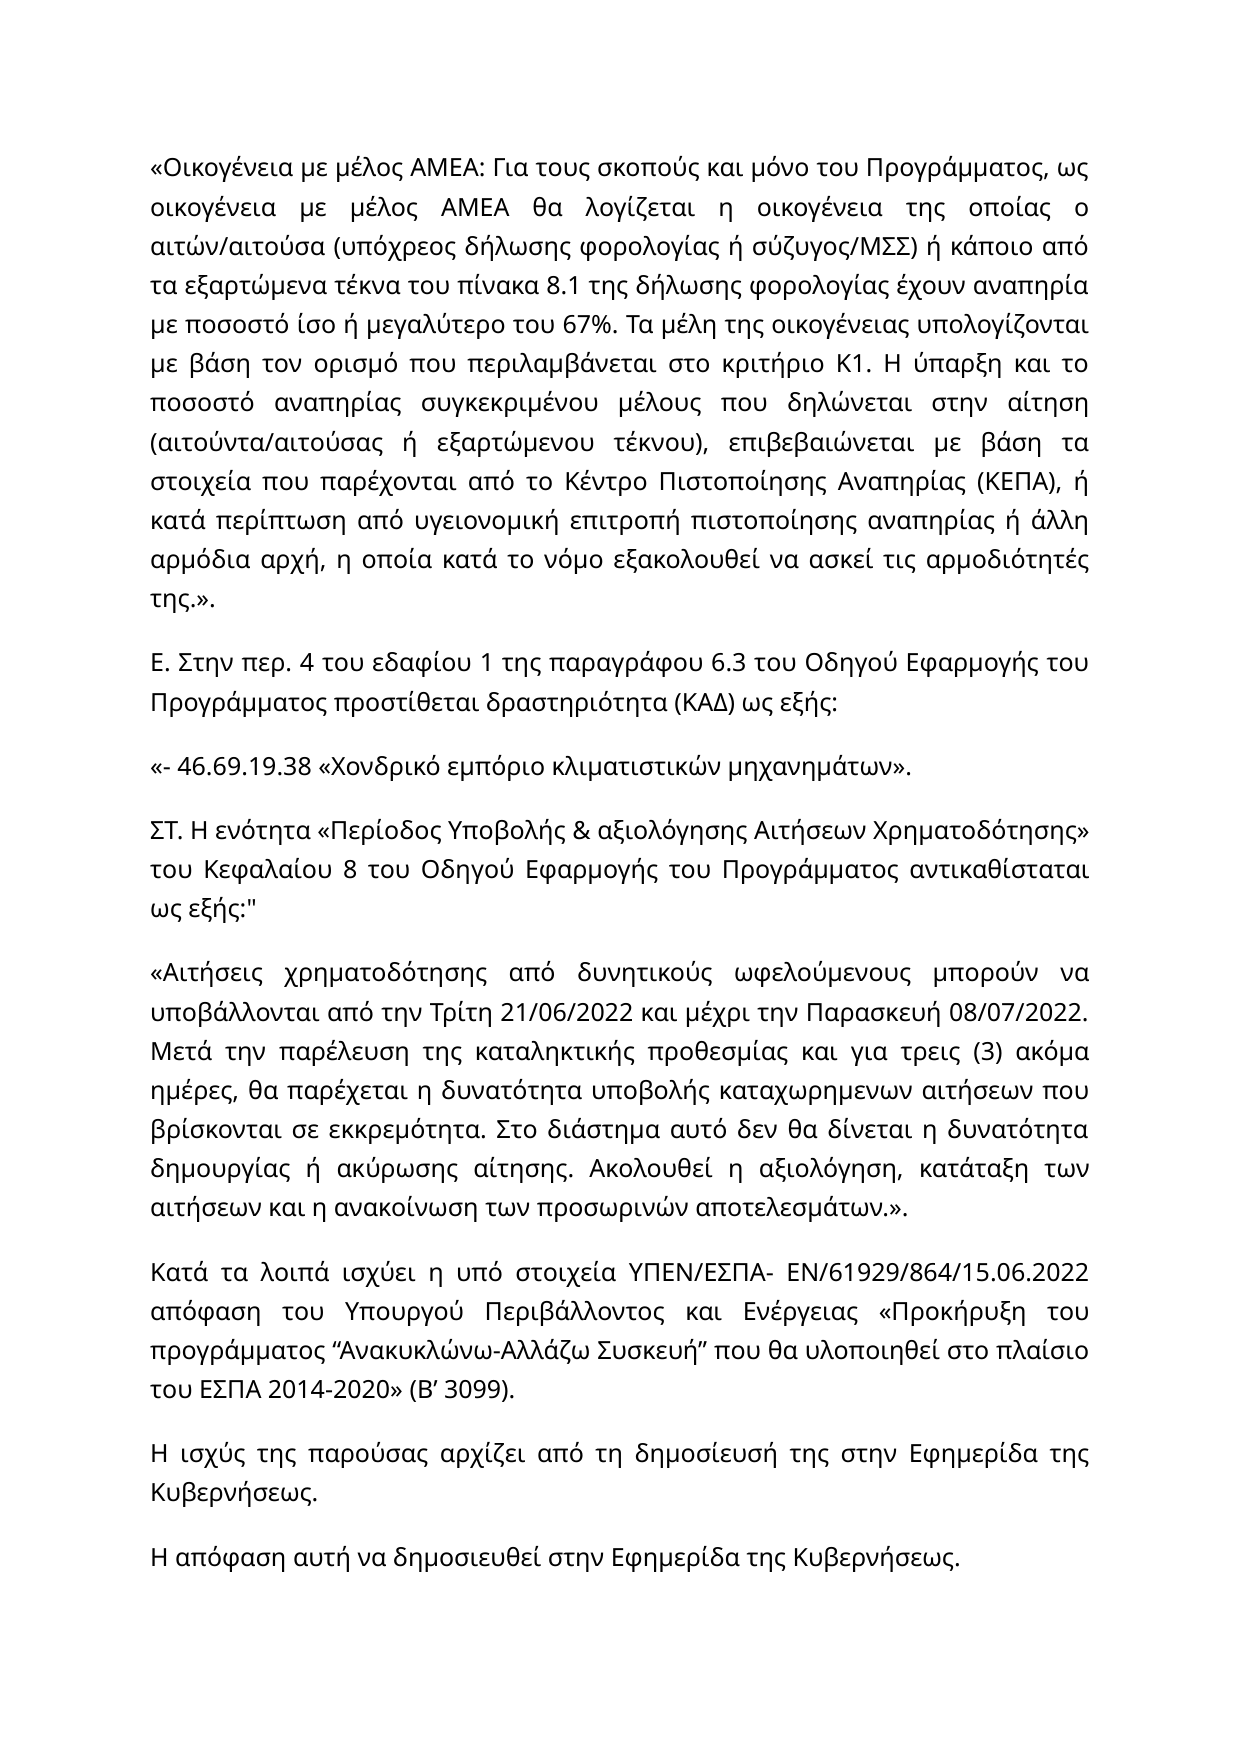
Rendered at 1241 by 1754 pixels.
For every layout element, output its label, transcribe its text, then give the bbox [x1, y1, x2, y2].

text Κατά τα λοιπά ισχύει η υπό στοιχεία ΥΠΕΝ/ΕΣΠΑ- ΕΝ/61929/864/15.06.2022 απόφαση του Υπουργού Περιβάλλοντος και Ενέργειας «Προκήρυξη του προγράμματος “Ανακυκλώνω-Αλλάζω Συσκευή” που θα υλοποιηθεί στο πλαίσιο του ΕΣΠΑ 2014-2020» (Β’ 3099). [150, 1254, 1090, 1406]
text Ε. Στην περ. 4 του εδαφίου 1 της παραγράφου 6.3 του Οδηγού Εφαρμογής του Προγράμματος προστίθεται δραστηριότητα (ΚΑΔ) ως εξής: [150, 645, 1090, 718]
text «Αιτήσεις χρηματοδότησης από δυνητικούς ωφελούμενους μπορούν να υποβάλλονται από την Τρίτη 21/06/2022 και μέχρι την Παρασκευή 08/07/2022. Μετά την παρέλευση της καταληκτικής προθεσμίας και για τρεις (3) ακόμα ημέρες, θα παρέχεται η δυνατότητα υποβολής καταχωρημενων αιτήσεων που βρίσκονται σε εκκρεμότητα. Στο διάστημα αυτό δεν θα δίνεται η δυνατότητα δημουργίας ή ακύρωσης αίτησης. Ακολουθεί η αξιολόγηση, κατάταξη των αιτήσεων και η ανακοίνωση των προσωρινών αποτελεσμάτων.». [150, 955, 1090, 1224]
text «- 46.69.19.38 «Χονδρικό εμπόριο κλιματιστικών μηχανημάτων». [150, 748, 1090, 782]
text ΣΤ. Η ενότητα «Περίοδος Υποβολής & αξιολόγησης Αιτήσεων Χρηματοδότησης» του Κεφαλαίου 8 του Οδηγού Εφαρμογής του Προγράμματος αντικαθίσταται ως εξής:" [150, 812, 1090, 925]
text «Οικογένεια με μέλος ΑΜΕΑ: Για τους σκοπούς και μόνο του Προγράμματος, ως οικογένεια με μέλος ΑΜΕΑ θα λογίζεται η οικογένεια της οποίας ο αιτών/αιτούσα (υπόχρεος δήλωσης φορολογίας ή σύζυγος/ΜΣΣ) ή κάποιο από τα εξαρτώμενα τέκνα του πίνακα 8.1 της δήλωσης φορολογίας έχουν αναπηρία με ποσοστό ίσο ή μεγαλύτερο του 67%. Τα μέλη της οικογένειας υπολογίζονται με βάση τον ορισμό που περιλαμβάνεται στο κριτήριο Κ1. Η ύπαρξη και το ποσοστό αναπηρίας συγκεκριμένου μέλους που δηλώνεται στην αίτηση (αιτούντα/αιτούσας ή εξαρτώμενου τέκνου), επιβεβαιώνεται με βάση τα στοιχεία που παρέχονται από το Κέντρο Πιστοποίησης Αναπηρίας (ΚΕΠΑ), ή κατά περίπτωση από υγειονομική επιτροπή πιστοποίησης αναπηρίας ή άλλη αρμόδια αρχή, η οποία κατά το νόμο εξακολουθεί να ασκεί τις αρμοδιότητές της.». [150, 150, 1090, 615]
text Η απόφαση αυτή να δημοσιευθεί στην Εφημερίδα της Κυβερνήσεως. [150, 1539, 1090, 1573]
text Η ισχύς της παρούσας αρχίζει από τη δημοσίευσή της στην Εφημερίδα της Κυβερνήσεως. [150, 1436, 1090, 1509]
